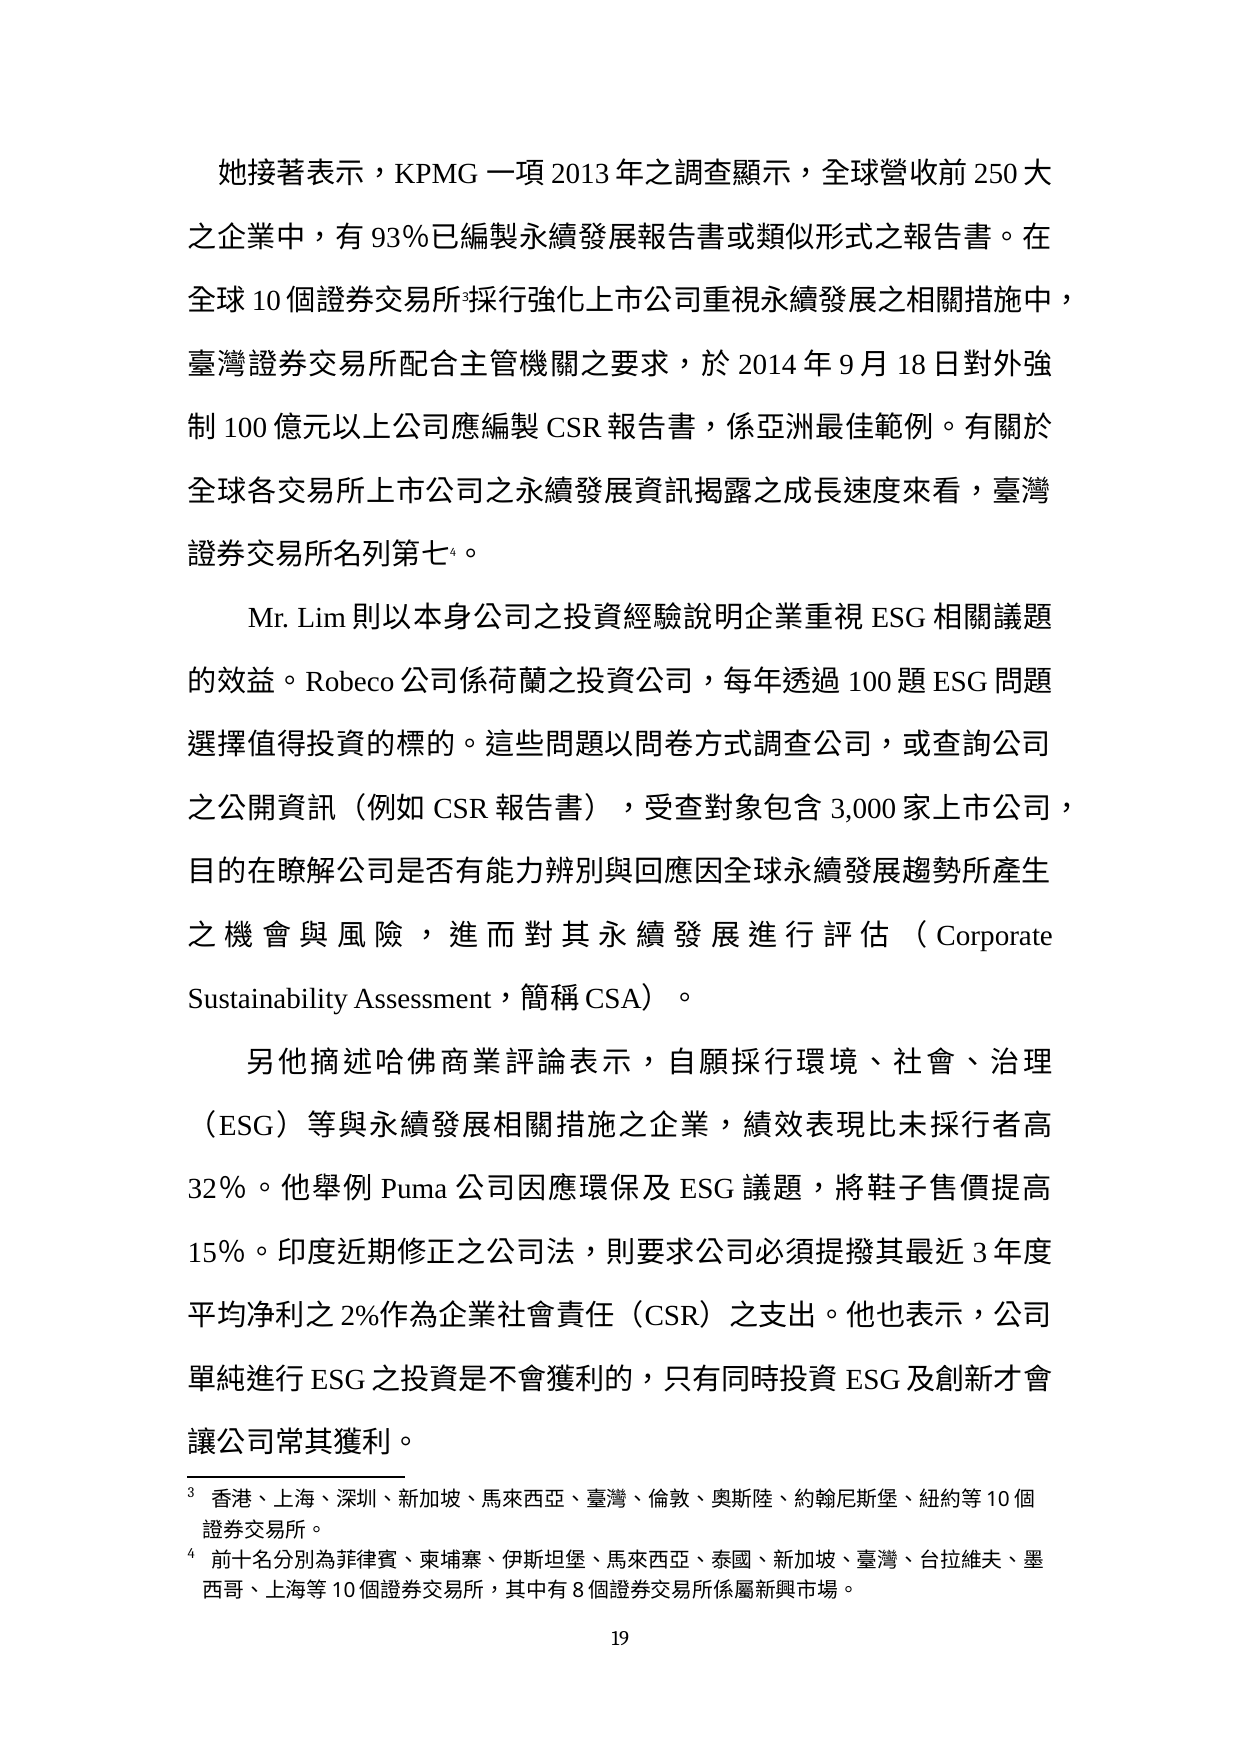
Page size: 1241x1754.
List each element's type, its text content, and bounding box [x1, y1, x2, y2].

text 前十名分別為菲律賓、柬埔寨、伊斯坦堡、馬來西亞、泰國、新加坡、臺灣、台拉維夫、墨西哥、上海等10個證券交易所，其中有8個證券交易所係屬新興市場。 [187, 1543, 1053, 1604]
text Mr. Lim則以本身公司之投資經驗說明企業重視ESG相關議題的效益。Robeco公司係荷蘭之投資公司，每年透過100題ESG問題選擇值得投資的標的。這些問題以問卷方式調查公司，或查詢公司之公開資訊（例如CSR報告書），受查對象包含3,000家上市公司，目的在瞭解公司是否有能力辨別與回應因全球永續發展趨勢所產生之機會與風險，進而對其永續發展進行評估（Corporate Sustainability Assessment，簡稱CSA）。 [187, 594, 1053, 1017]
text 香港、上海、深圳、新加坡、馬來西亞、臺灣、倫敦、奧斯陸、約翰尼斯堡、紐約等10個證券交易所。 [187, 1483, 1053, 1543]
text 她接著表示，KPMG 一項2013年之調查顯示，全球營收前250大之企業中，有93％已編製永續發展報告書或類似形式之報告書。在全球10個證券交易所採行強化上市公司重視永續發展之相關措施中，臺灣證券交易所配合主管機關之要求，於2014年9月18日對外強制100億元以上公司應編製CSR報告書，係亞洲最佳範例。有關於全球各交易所上市公司之永續發展資訊揭露之成長速度來看，臺灣證券交易所名列第七。 [187, 150, 1053, 573]
text 另他摘述哈佛商業評論表示，自願採行環境、社會、治理（ESG）等與永續發展相關措施之企業，績效表現比未採行者高32％。他舉例Puma公司因應環保及ESG議題，將鞋子售價提高15％。印度近期修正之公司法，則要求公司必須提撥其最近3年度平均净利之2%作為企業社會責任（CSR）之支出。他也表示，公司單純進行ESG之投資是不會獲利的，只有同時投資ESG及創新才會讓公司常其獲利。 [187, 1038, 1053, 1461]
